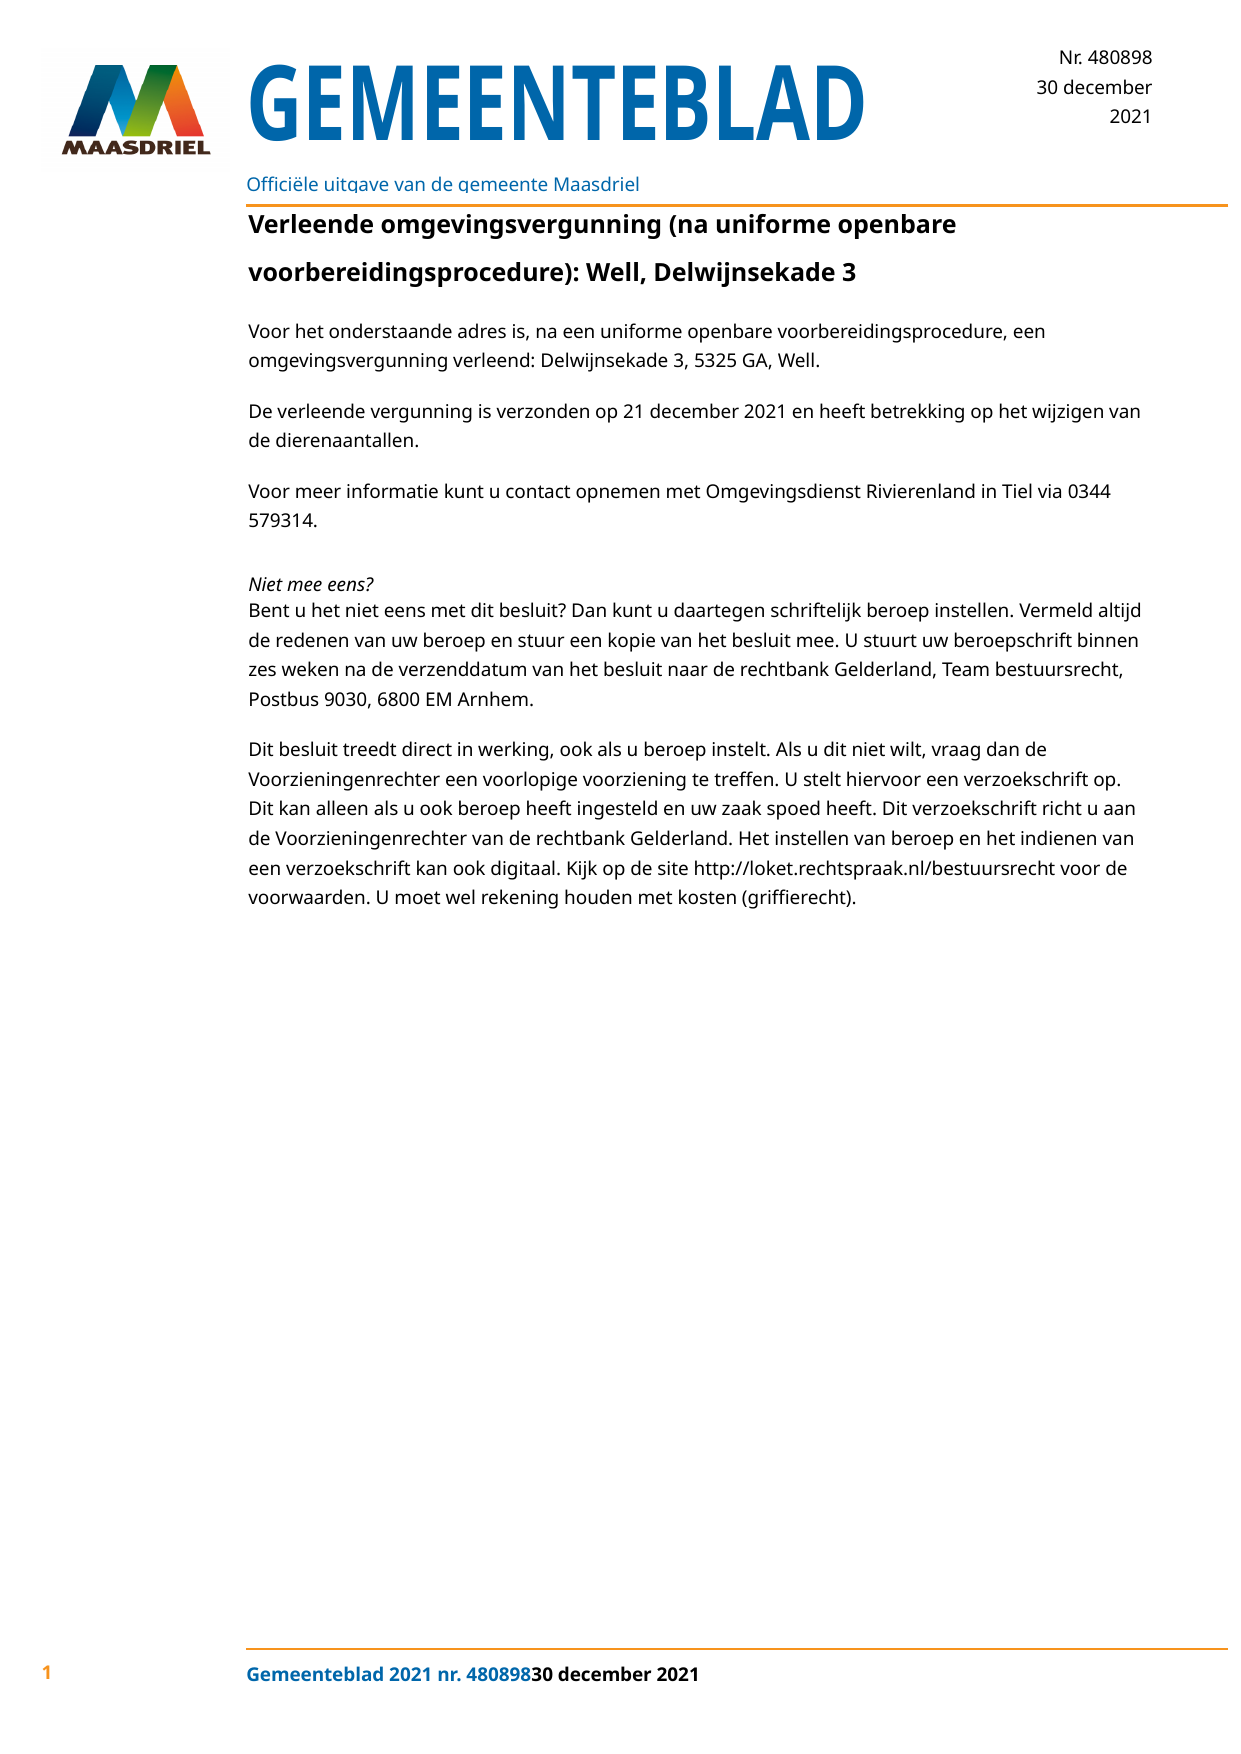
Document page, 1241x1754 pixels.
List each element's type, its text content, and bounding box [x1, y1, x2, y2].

text Voor meer informatie kunt u contact opnemen met Omgevingsdienst Rivierenland in Tiel via 0344 579314. [248, 478, 1152, 533]
picture [41, 47, 231, 172]
text Verleende omgevingsvergunning (na uniforme openbare voorbereidingsprocedure): Well, Delwijnsekade 3 [248, 207, 1152, 288]
text Bent u het niet eens met dit besluit? Dan kunt u daartegen schriftelijk beroep instellen. Vermeld altijd de redenen van uw beroep en stuur een kopie van het besluit mee. U stuurt uw beroepschrift binnen zes weken na de verzenddatum van het besluit naar de rechtbank Gelderland, Team bestuursrecht, Postbus 9030, 6800 EM Arnhem. [248, 597, 1152, 712]
text Voor het onderstaande adres is, na een uniforme openbare voorbereidingsprocedure, een omgevingsvergunning verleend: Delwijnsekade 3, 5325 GA, Well. [248, 318, 1152, 373]
text Dit besluit treedt direct in werking, ook als u beroep instelt. Als u dit niet wilt, vraag dan de Voorzieningenrechter een voorlopige voorziening te treffen. U stelt hiervoor een verzoekschrift op. Dit kan alleen als u ook beroep heeft ingesteld en uw zaak spoed heeft. Dit verzoekschrift richt u aan de Voorzieningenrechter van de rechtbank Gelderland. Het instellen van beroep en het indienen van een verzoekschrift kan ook digitaal. Kijk op de site http://loket.rechtspraak.nl/bestuursrecht voor de voorwaarden. U moet wel rekening houden met kosten (griffierecht). [248, 736, 1152, 910]
text Niet mee eens? [248, 571, 1152, 597]
text De verleende vergunning is verzonden op 21 december 2021 en heeft betrekking op het wijzigen van de dierenaantallen. [248, 398, 1152, 453]
